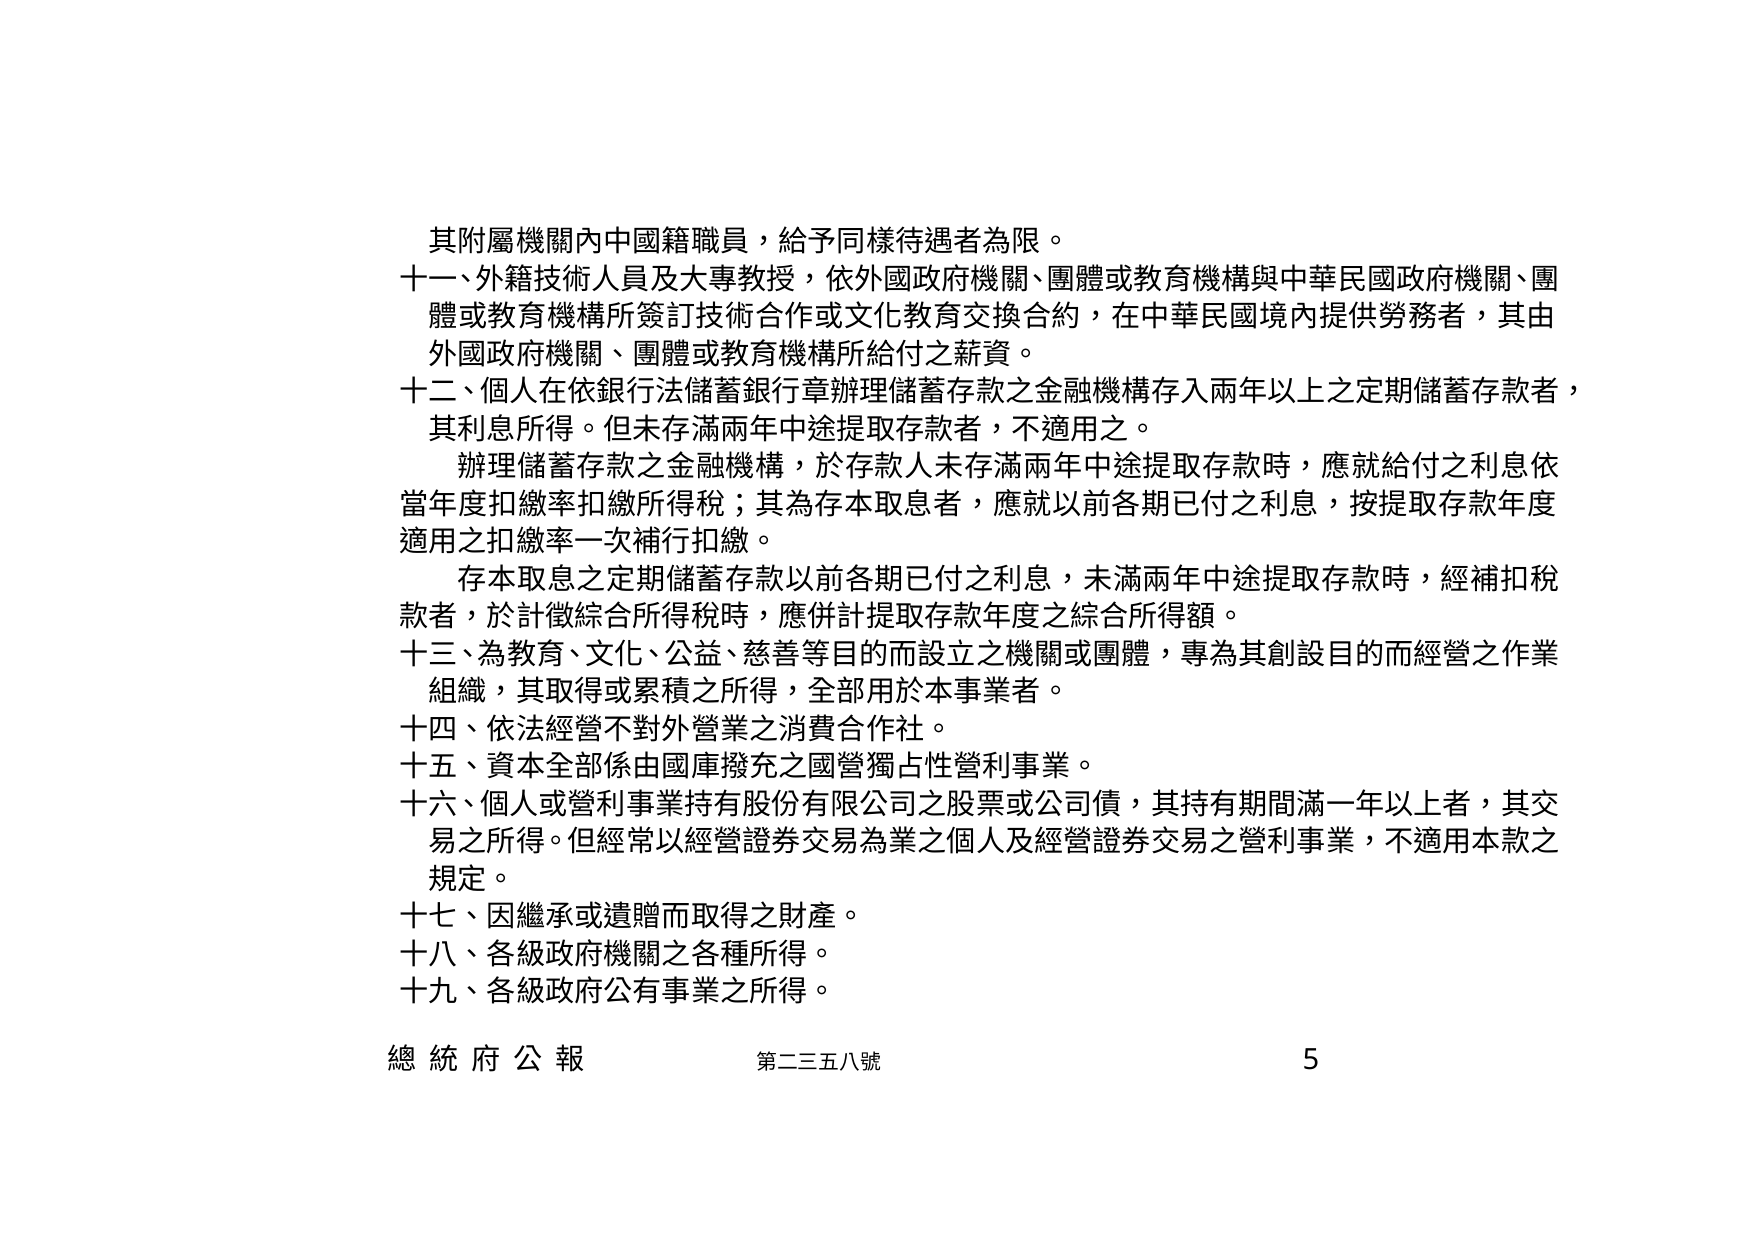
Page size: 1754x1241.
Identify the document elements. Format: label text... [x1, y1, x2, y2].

text 十四、依法經營不對外營業之消費合作社。 [399, 709, 1559, 747]
text 存本取息之定期儲蓄存款以前各期已付之利息，未滿兩年中途提取存款時，經補扣稅款者，於計徵綜合所得稅時，應併計提取存款年度之綜合所得額。 [399, 559, 1559, 634]
text 十八、各級政府機關之各種所得。 [399, 934, 1559, 972]
text 十七、因繼承或遺贈而取得之財產。 [399, 897, 1559, 934]
text 十三、為教育、文化、公益、慈善等目的而設立之機關或團體，專為其創設目的而經營之作業組織，其取得或累積之所得，全部用於本事業者。 [399, 634, 1559, 709]
text 十九、各級政府公有事業之所得。 [399, 972, 1559, 1009]
text 十五、資本全部係由國庫撥充之國營獨占性營利事業。 [399, 747, 1559, 784]
text 辦理儲蓄存款之金融機構，於存款人未存滿兩年中途提取存款時，應就給付之利息依當年度扣繳率扣繳所得稅；其為存本取息者，應就以前各期已付之利息，按提取存款年度適用之扣繳率一次補行扣繳。 [399, 447, 1559, 559]
text 其附屬機關內中國籍職員，給予同樣待遇者為限。 [399, 222, 1559, 259]
text 十六、個人或營利事業持有股份有限公司之股票或公司債，其持有期間滿一年以上者，其交易之所得。但經常以經營證券交易為業之個人及經營證券交易之營利事業，不適用本款之規定。 [399, 784, 1559, 897]
text 十二、個人在依銀行法儲蓄銀行章辦理儲蓄存款之金融機構存入兩年以上之定期儲蓄存款者，其利息所得。但未存滿兩年中途提取存款者，不適用之。 [399, 372, 1559, 447]
text 十一、外籍技術人員及大專教授，依外國政府機關、團體或教育機構與中華民國政府機關、團體或教育機構所簽訂技術合作或文化教育交換合約，在中華民國境內提供勞務者，其由外國政府機關、團體或教育機構所給付之薪資。 [399, 259, 1559, 372]
